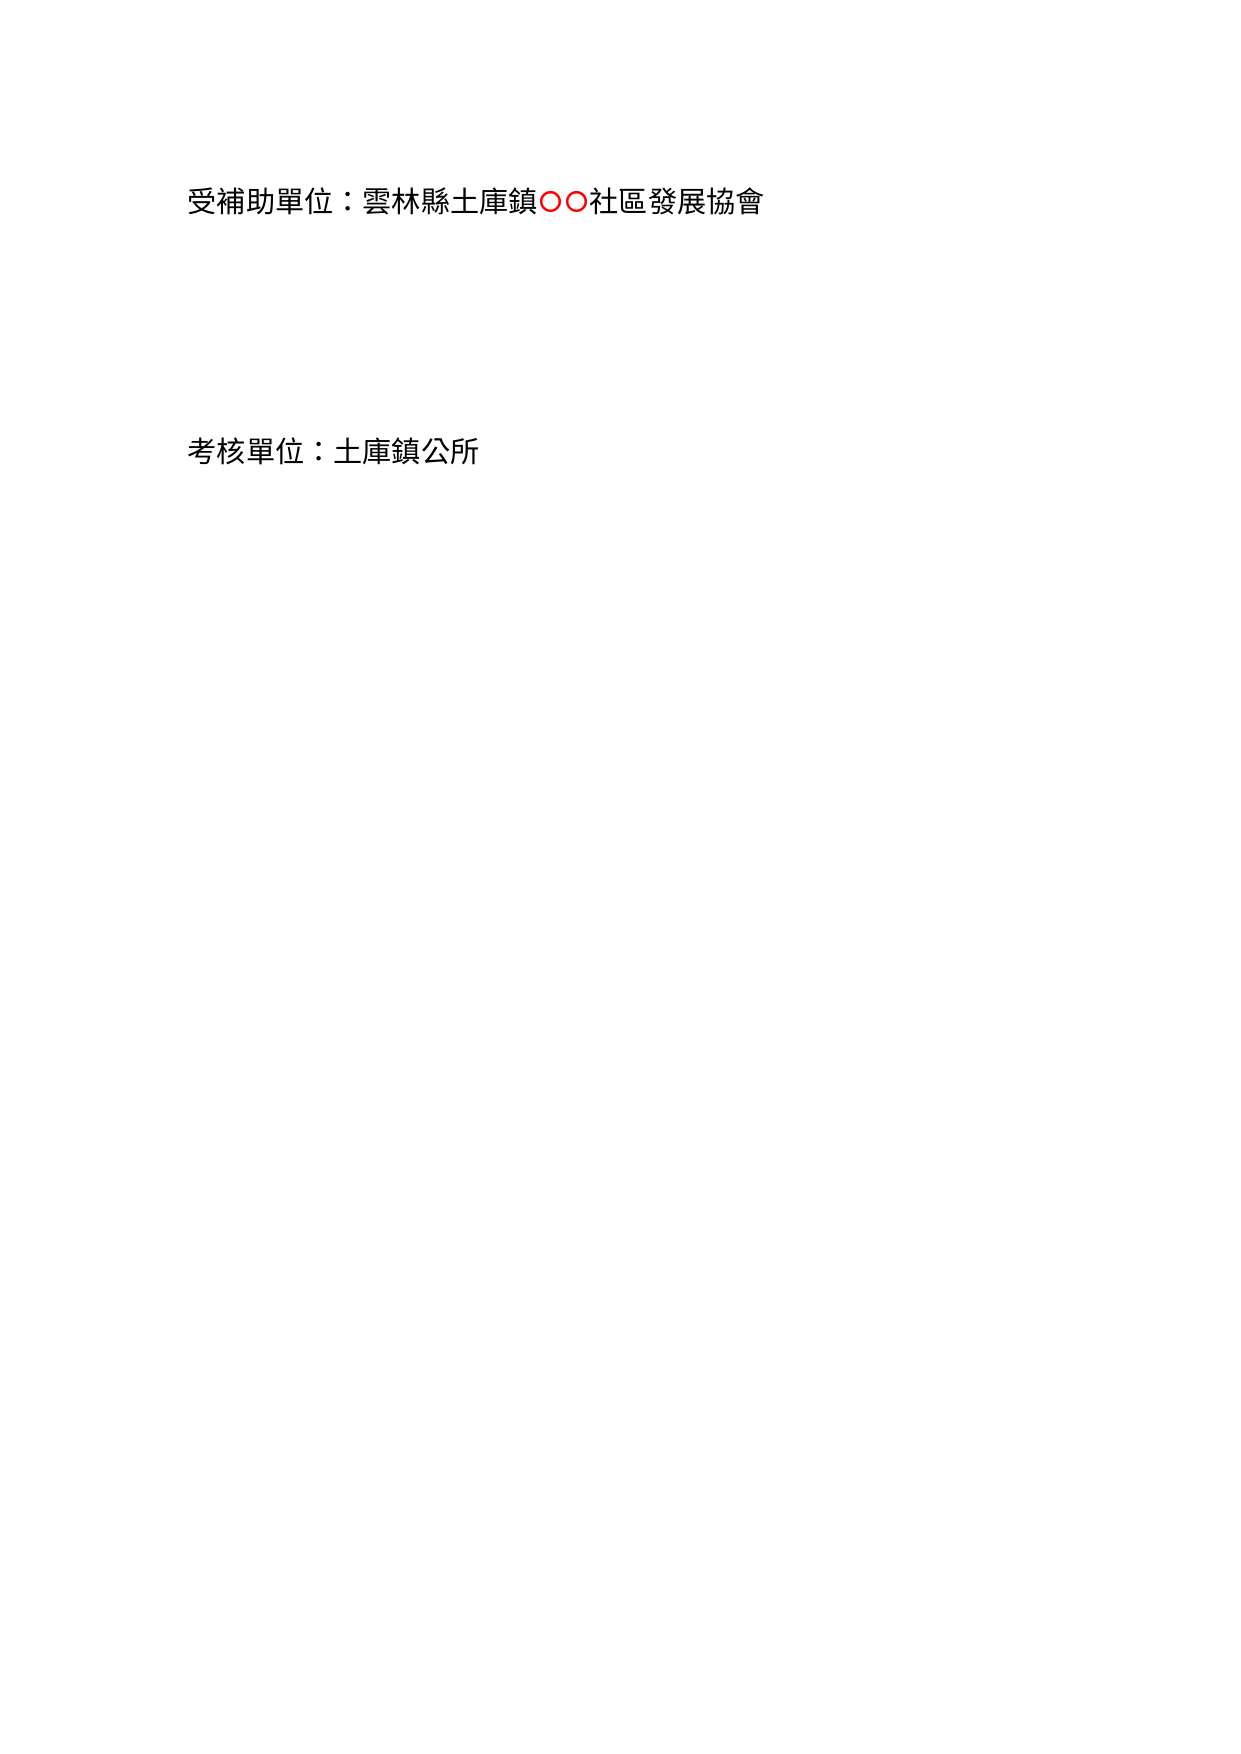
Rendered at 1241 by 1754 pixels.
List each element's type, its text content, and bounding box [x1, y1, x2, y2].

text 考核單位：土庫鎮公所 [187, 408, 1053, 471]
text 受補助單位：雲林縣土庫鎮社區發展協會 [187, 158, 1053, 221]
